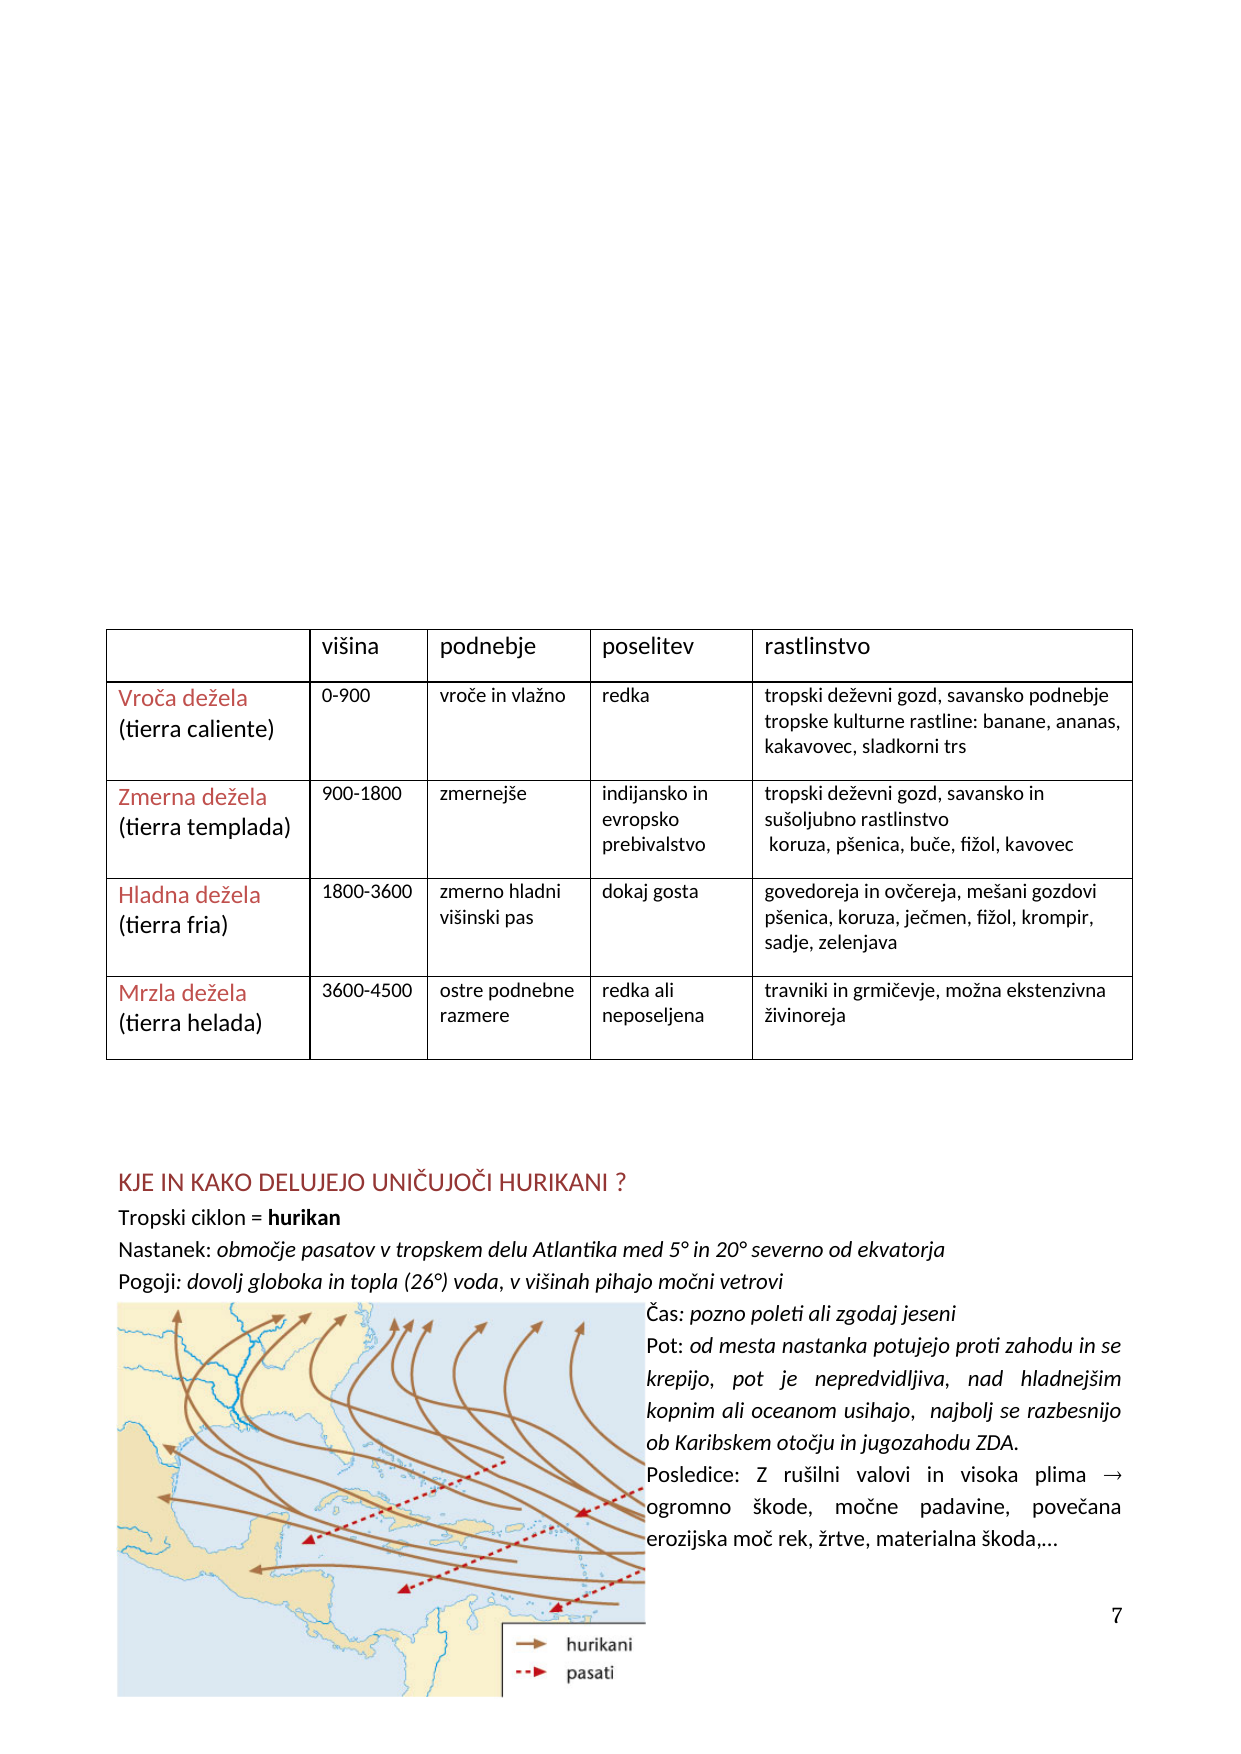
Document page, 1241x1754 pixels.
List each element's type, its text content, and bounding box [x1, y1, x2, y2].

table_cell zmerno hladni višinski pas [428, 879, 590, 976]
table_cell 900-1800 [311, 781, 427, 878]
table_cell Zmerna dežela (tierra templada) [107, 781, 309, 878]
table_cell 3600-4500 [311, 977, 427, 1059]
table_cell tropski deževni gozd, savansko podnebje tropske kulturne rastline: banane, ananas, kakavovec, sladkorni trs [753, 683, 1132, 779]
picture [116, 1301, 646, 1699]
list Posledice: Z rušilni valovi in visoka plima  ogromno škode, močne padavine, povečana erozijska moč rek, žrtve, materialna škoda,… [118, 1460, 1122, 1553]
table_cell vroče in vlažno [428, 683, 590, 779]
table_cell dokaj gosta [591, 879, 752, 976]
table_cell Hladna dežela (tierra fria) [107, 879, 309, 976]
table_cell Mrzla dežela (tierra helada) [107, 977, 309, 1059]
table_cell redka ali neposeljena [591, 977, 752, 1059]
table_cell zmernejše [428, 781, 590, 878]
table_header [107, 630, 309, 681]
table_cell travniki in grmičevje, možna ekstenzivna živinoreja [753, 977, 1132, 1059]
table_cell redka [591, 683, 752, 779]
table_cell indijansko in evropsko prebivalstvo [591, 781, 752, 878]
table_header poselitev [591, 630, 752, 681]
table_header podnebje [428, 630, 590, 681]
table_header višina [311, 630, 427, 681]
table_cell 0-900 [311, 683, 427, 779]
list KJE IN KAKO DELUJEJO UNIČUJOČI HURIKANI ? [118, 1165, 1122, 1198]
table_cell govedoreja in ovčereja, mešani gozdovi pšenica, koruza, ječmen, fižol, krompir, sadje, zelenjava [753, 879, 1132, 976]
list Pogoji: dovolj globoka in topla (26°) voda, v višinah pihajo močni vetrovi [118, 1267, 1122, 1295]
table_cell Vroča dežela (tierra caliente) [107, 683, 309, 779]
list Pot: od mesta nastanka potujejo proti zahodu in se krepijo, pot je nepredvidljiva, nad hladnejšim kopnim ali oceanom usihajo, najbolj se razbesnijo ob Karibskem otočju in jugozahodu ZDA. [118, 1331, 1122, 1456]
table_cell ostre podnebne razmere [428, 977, 590, 1059]
table_cell 1800-3600 [311, 879, 427, 976]
table_header rastlinstvo [753, 630, 1132, 681]
list Čas: pozno poleti ali zgodaj jeseni [118, 1299, 1122, 1327]
list Nastanek: območje pasatov v tropskem delu Atlantika med 5° in 20° severno od ekvatorja [118, 1235, 1122, 1263]
list Tropski ciklon = hurikan [118, 1203, 1122, 1231]
table_cell tropski deževni gozd, savansko in sušoljubno rastlinstvo koruza, pšenica, buče, fižol, kavovec [753, 781, 1132, 878]
